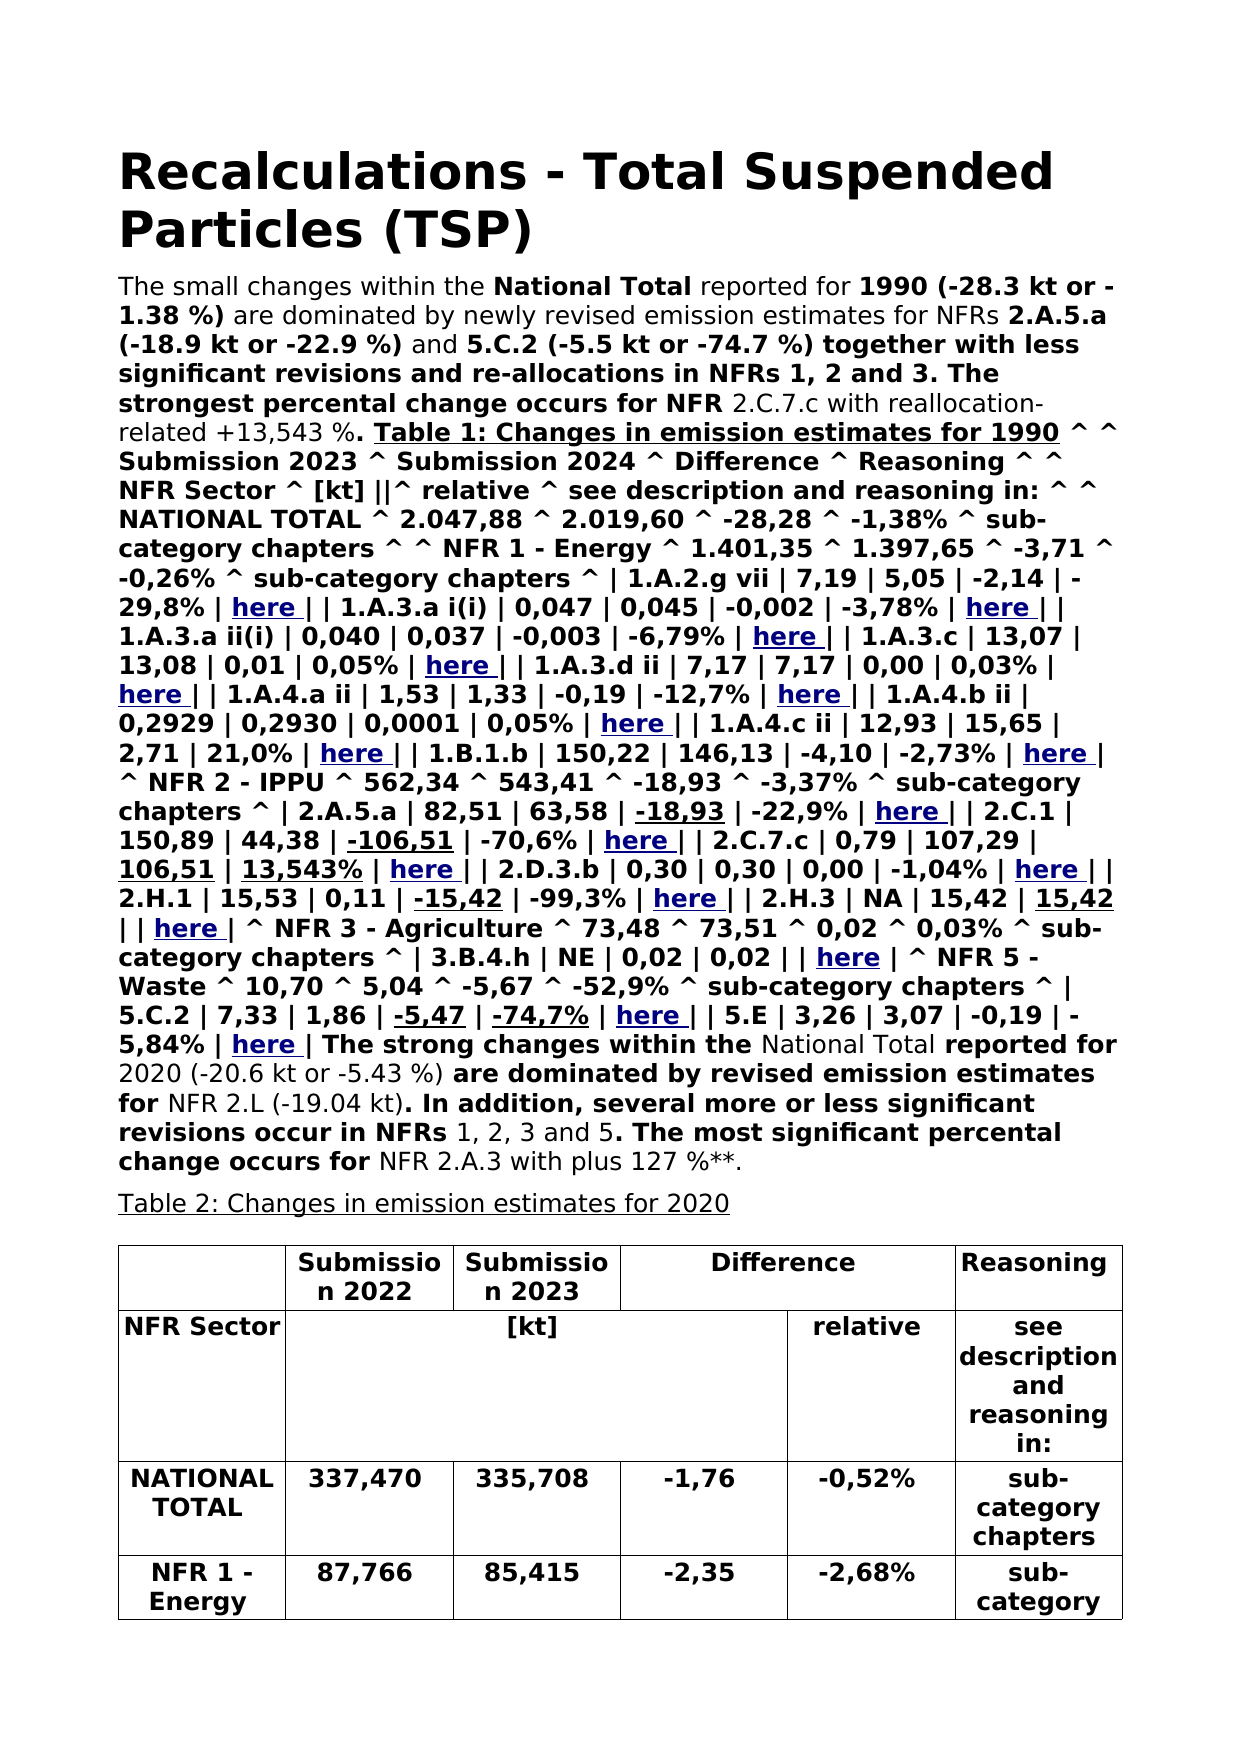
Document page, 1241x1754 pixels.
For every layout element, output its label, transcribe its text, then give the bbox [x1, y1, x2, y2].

table_cell -2,35 [621, 1556, 787, 1619]
table_cell -2,68% [788, 1556, 955, 1619]
table_cell NATIONAL TOTAL [119, 1462, 285, 1555]
table_cell 337,470 [286, 1462, 453, 1555]
table_cell see description and reasoning in: [956, 1311, 1122, 1461]
table_cell sub-category chapters [956, 1462, 1122, 1555]
subtitle Recalculations - Total Suspended Particles (TSP) [118, 143, 1122, 259]
table_cell -0,52% [788, 1462, 955, 1555]
text The small changes within the National Total reported for 1990 (-28.3 kt or -1.38 %) are dominated by newly revised emission estimates for NFRs 2.A.5.a (-18.9 kt or -22.9 %) and 5.C.2 (-5.5 kt or -74.7 %) together with less significant revisions and re-allocations in NFRs 1, 2 and 3. The strongest percental change occurs for NFR 2.C.7.c with reallocation-related +13,543 %. Table 1: Changes in emission estimates for 1990 ^ ^ Submission 2023 ^ Submission 2024 ^ Difference ^ Reasoning ^ ^ NFR Sector ^ [kt] ||^ relative ^ see description and reasoning in: ^ ^ NATIONAL TOTAL ^ 2.047,88 ^ 2.019,60 ^ -28,28 ^ -1,38% ^ sub-category chapters ^ ^ NFR 1 - Energy ^ 1.401,35 ^ 1.397,65 ^ -3,71 ^ -0,26% ^ sub-category chapters ^ | 1.A.2.g vii | 7,19 | 5,05 | -2,14 | -29,8% | here | | 1.A.3.a i(i) | 0,047 | 0,045 | -0,002 | -3,78% | here | | 1.A.3.a ii(i) | 0,040 | 0,037 | -0,003 | -6,79% | here | | 1.A.3.c | 13,07 | 13,08 | 0,01 | 0,05% | here | | 1.A.3.d ii | 7,17 | 7,17 | 0,00 | 0,03% | here | | 1.A.4.a ii | 1,53 | 1,33 | -0,19 | -12,7% | here | | 1.A.4.b ii | 0,2929 | 0,2930 | 0,0001 | 0,05% | here | | 1.A.4.c ii | 12,93 | 15,65 | 2,71 | 21,0% | here | | 1.B.1.b | 150,22 | 146,13 | -4,10 | -2,73% | here | ^ NFR 2 - IPPU ^ 562,34 ^ 543,41 ^ -18,93 ^ -3,37% ^ sub-category chapters ^ | 2.A.5.a | 82,51 | 63,58 | -18,93 | -22,9% | here | | 2.C.1 | 150,89 | 44,38 | -106,51 | -70,6% | here | | 2.C.7.c | 0,79 | 107,29 | 106,51 | 13,543% | here | | 2.D.3.b | 0,30 | 0,30 | 0,00 | -1,04% | here | | 2.H.1 | 15,53 | 0,11 | -15,42 | -99,3% | here | | 2.H.3 | NA | 15,42 | 15,42 | | here | ^ NFR 3 - Agriculture ^ 73,48 ^ 73,51 ^ 0,02 ^ 0,03% ^ sub-category chapters ^ | 3.B.4.h | NE | 0,02 | 0,02 | | here | ^ NFR 5 - Waste ^ 10,70 ^ 5,04 ^ -5,67 ^ -52,9% ^ sub-category chapters ^ | 5.C.2 | 7,33 | 1,86 | -5,47 | -74,7% | here | | 5.E | 3,26 | 3,07 | -0,19 | -5,84% | here | The strong changes within the National Total reported for 2020 (-20.6 kt or -5.43 %) are dominated by revised emission estimates for NFR 2.L (-19.04 kt). In addition, several more or less significant revisions occur in NFRs 1, 2, 3 and 5. The most significant percental change occurs for NFR 2.A.3 with plus 127 %**. [118, 272, 1122, 1176]
table_cell 85,415 [454, 1556, 620, 1619]
table_cell NFR 1 - Energy [119, 1556, 285, 1619]
table_cell -1,76 [621, 1462, 787, 1555]
table_header Submission 2023 [454, 1246, 620, 1309]
text Table 2: Changes in emission estimates for 2020 [118, 1189, 1122, 1218]
table_cell 335,708 [454, 1462, 620, 1555]
table_header [119, 1246, 285, 1309]
table_header Difference [621, 1246, 955, 1309]
table_cell NFR Sector [119, 1311, 285, 1461]
table_cell [kt] [286, 1311, 787, 1461]
table_header Submission 2022 [286, 1246, 453, 1309]
table_cell 87,766 [286, 1556, 453, 1619]
table_header Reasoning [956, 1246, 1122, 1309]
table_cell relative [788, 1311, 955, 1461]
table_cell sub-category [956, 1556, 1122, 1619]
